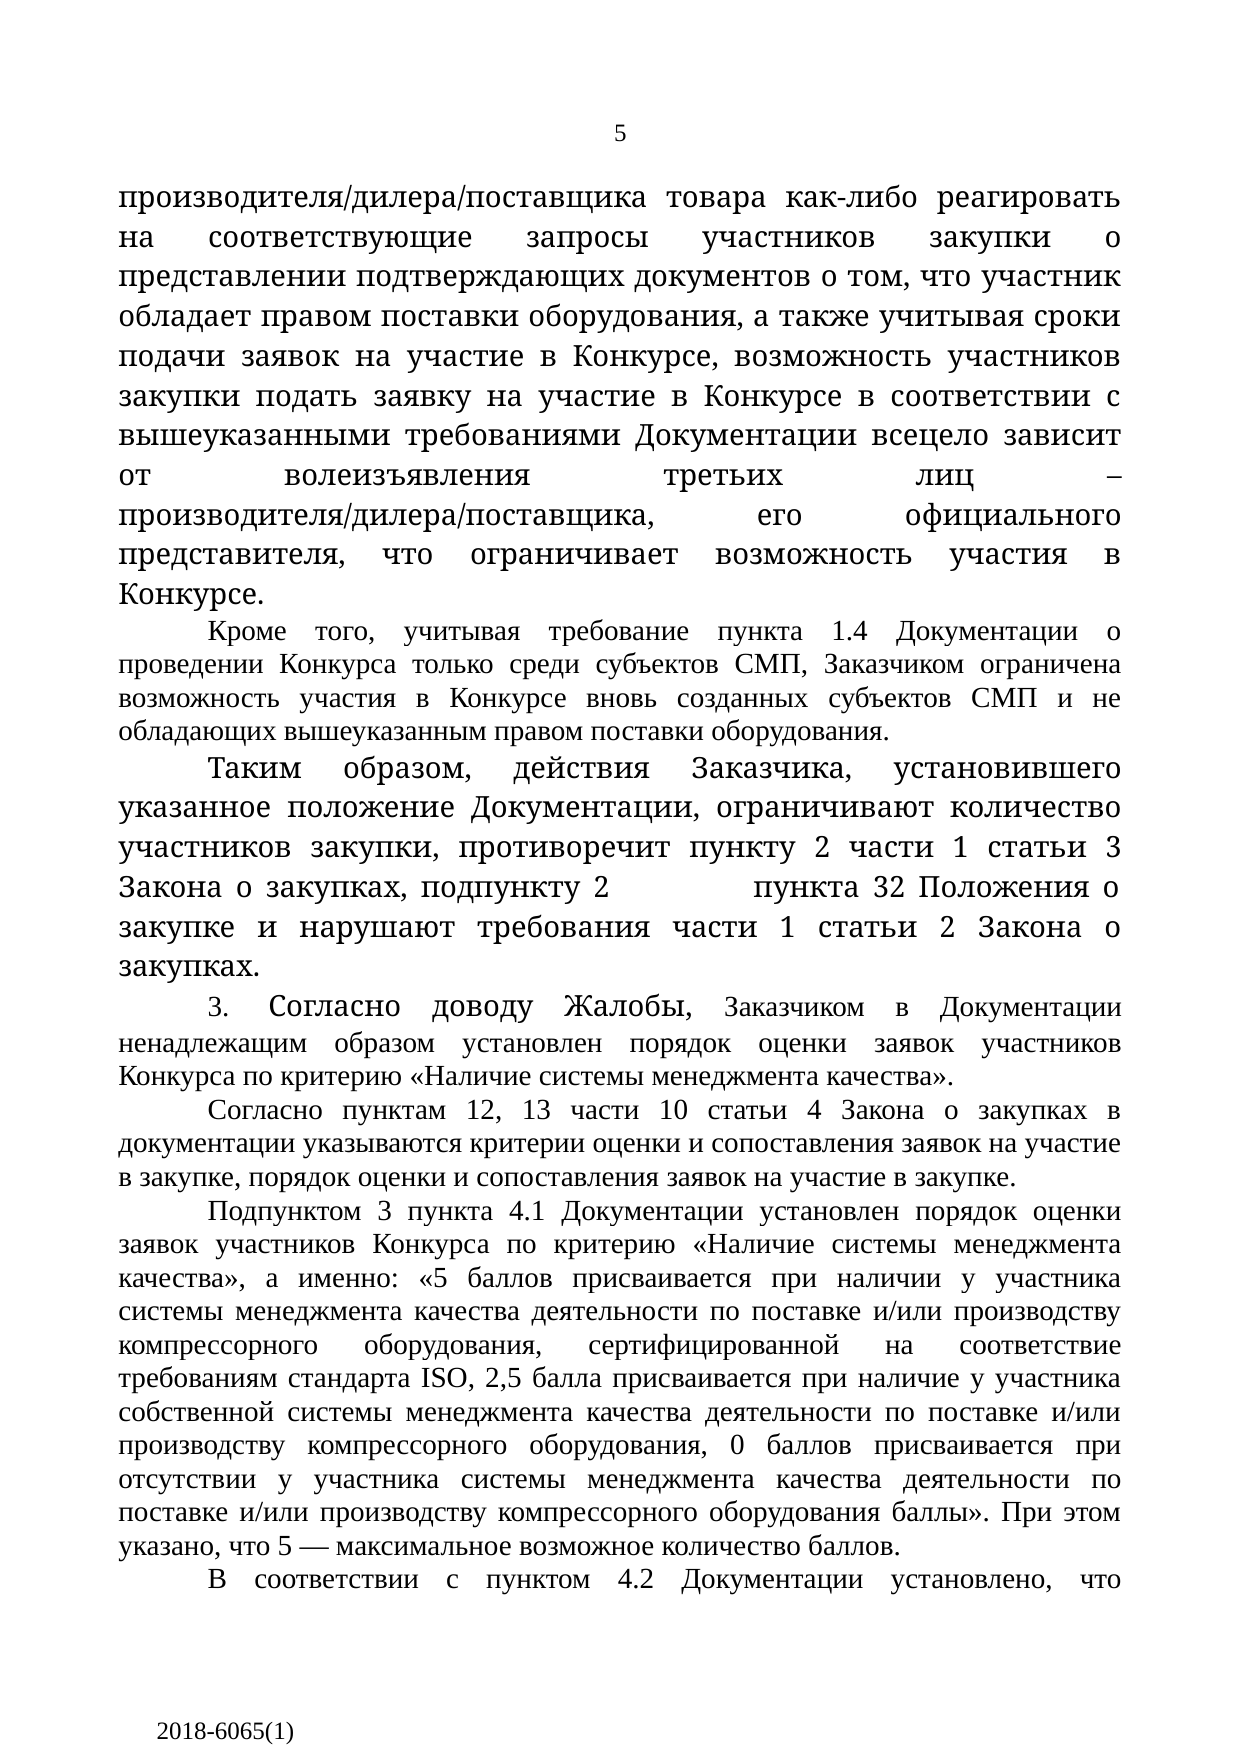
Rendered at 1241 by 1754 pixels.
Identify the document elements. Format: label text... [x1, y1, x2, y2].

text Кроме того, учитывая требование пункта 1.4 Документации о проведении Конкурса только среди субъектов СМП, Заказчиком ограничена возможность участия в Конкурсе вновь созданных субъектов СМП и не обладающих вышеуказанным правом поставки оборудования. [118, 613, 1122, 747]
text производителя/дилера/поставщика товара как-либо реагировать на соответствующие запросы участников закупки о представлении подтверждающих документов о том, что участник обладает правом поставки оборудования, а также учитывая сроки подачи заявок на участие в Конкурсе, возможность участников закупки подать заявку на участие в Конкурсе в соответствии с вышеуказанными требованиями Документации всецело зависит от волеизъявления третьих лиц – производителя/дилера/поставщика, его официального представителя, что ограничивает возможность участия в Конкурсе. [118, 176, 1122, 613]
text В соответствии с пунктом 4.2 Документации установлено, что [118, 1562, 1122, 1595]
text Таким образом, действия Заказчика, установившего указанное положение Документации, ограничивают количество участников закупки, противоречит пункту 2 части 1 статьи 3 Закона о закупках, подпункту 2 пункта 32 Положения о закупке и нарушают требования части 1 статьи 2 Закона о закупках. [118, 747, 1122, 985]
text Подпунктом 3 пункта 4.1 Документации установлен порядок оценки заявок участников Конкурса по критерию «Наличие системы менеджмента качества», а именно: «5 баллов присваивается при наличии у участника системы менеджмента качества деятельности по поставке и/или производству компрессорного оборудования, сертифицированной на соответствие требованиям стандарта ISO, 2,5 балла присваивается при наличие у участника собственной системы менеджмента качества деятельности по поставке и/или производству компрессорного оборудования, 0 баллов присваивается при отсутствии у участника системы менеджмента качества деятельности по поставке и/или производству компрессорного оборудования баллы». При этом указано, что 5 — максимальное возможное количество баллов. [118, 1193, 1122, 1562]
text Согласно пунктам 12, 13 части 10 статьи 4 Закона о закупках в документации указываются критерии оценки и сопоставления заявок на участие в закупке, порядок оценки и сопоставления заявок на участие в закупке. [118, 1092, 1122, 1193]
list Согласно доводу Жалобы, Заказчиком в Документации ненадлежащим образом установлен порядок оценки заявок участников Конкурса по критерию «Наличие системы менеджмента качества». [118, 985, 1122, 1092]
